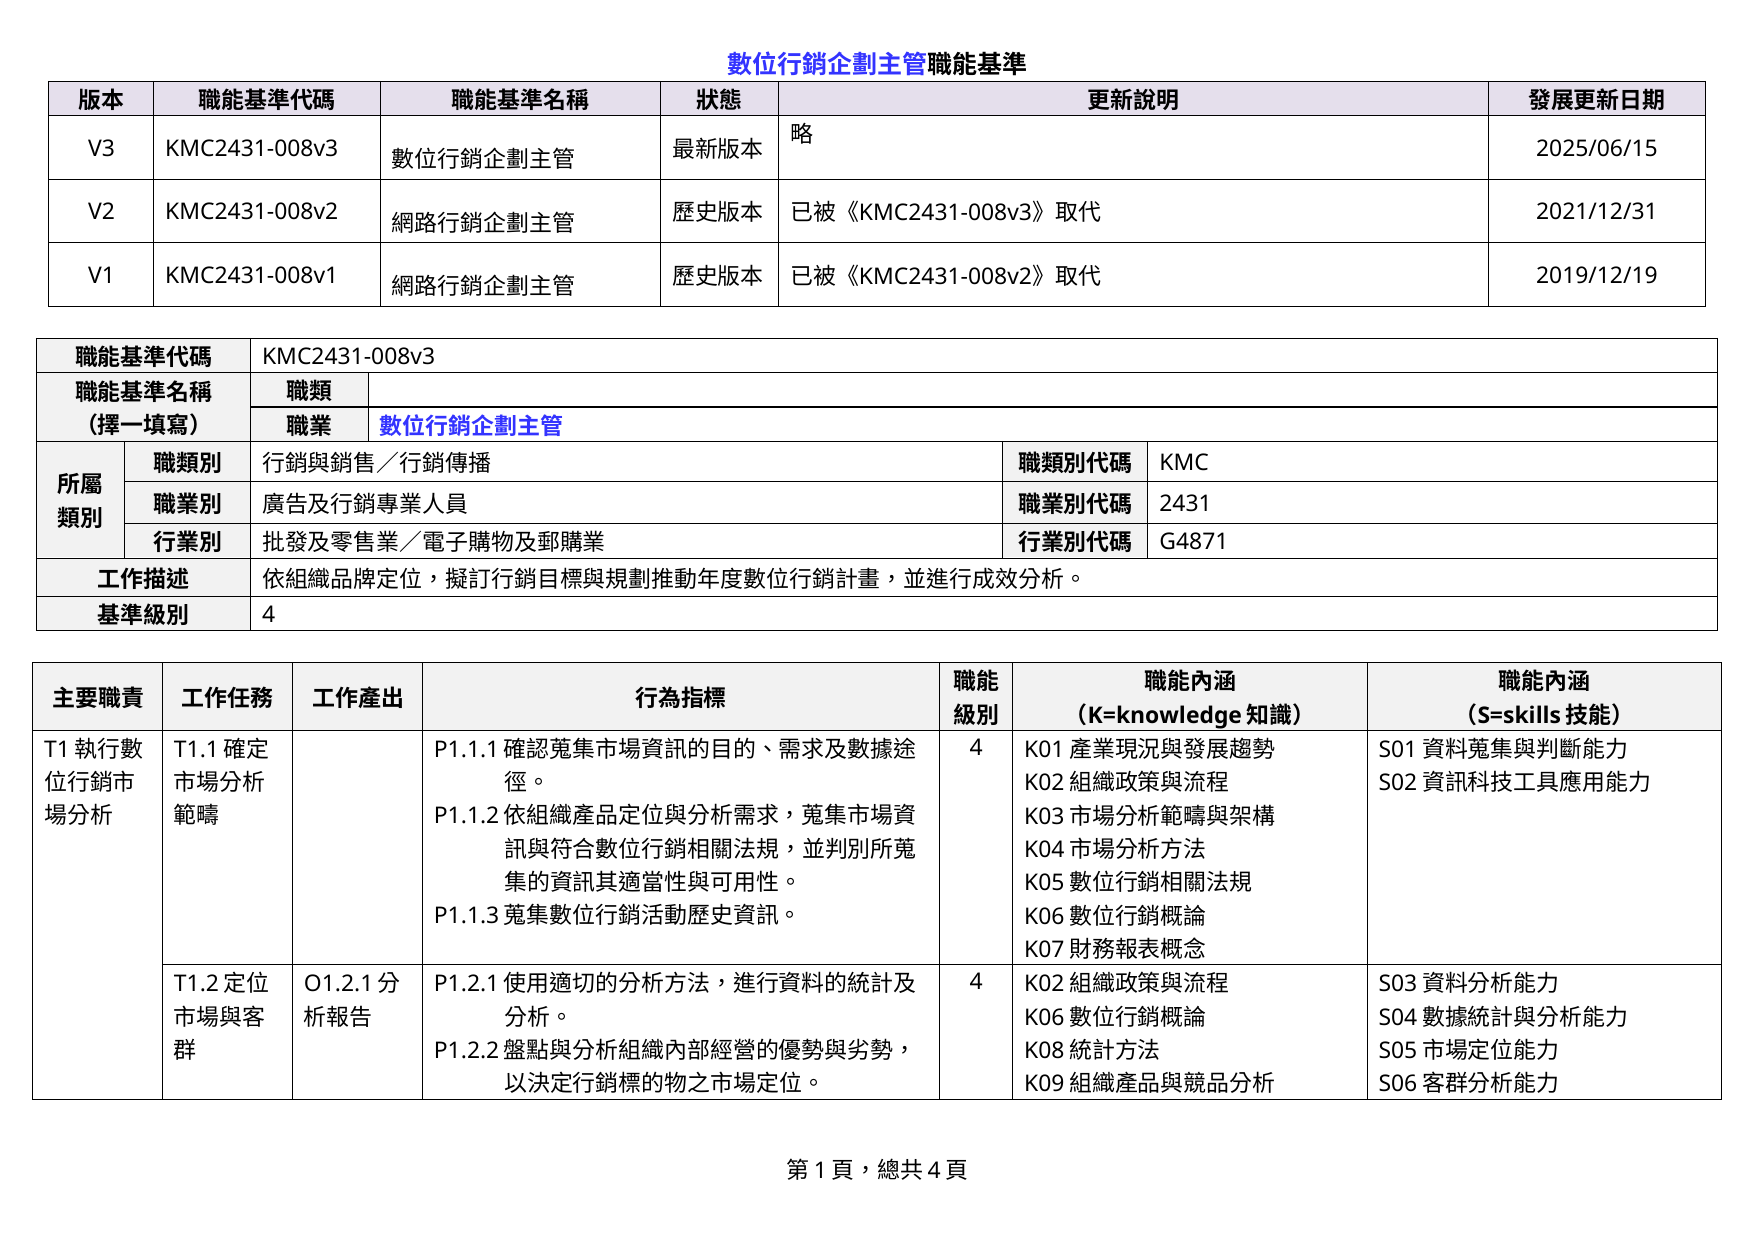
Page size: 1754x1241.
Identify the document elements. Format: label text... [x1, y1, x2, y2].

table_header 更新說明 [779, 82, 1488, 115]
table_cell 已被《KMC2431-008v2》取代 [779, 243, 1488, 306]
table_cell 最新版本 [661, 116, 778, 178]
table_cell 基準級別 [37, 597, 250, 630]
table_cell S03資料分析能力 S04數據統計與分析能力 S05市場定位能力 S06客群分析能力 [1368, 965, 1721, 1098]
table_cell G4871 [1148, 524, 1717, 557]
table_cell T1執行數位行銷市場分析 [33, 731, 162, 1098]
table_cell 2021/12/31 [1489, 180, 1705, 242]
table_cell P1.1.1確認蒐集市場資訊的目的、需求及數據途徑。 P1.1.2依組織產品定位與分析需求，蒐集市場資訊與符合數位行銷相關法規，並判別所蒐集的資訊其適當性與可用性。 P1.1.3蒐集數位行銷活動歷史資訊。 [423, 731, 939, 964]
table_cell K02組織政策與流程 K06數位行銷概論 K08統計方法 K09組織產品與競品分析 [1013, 965, 1367, 1098]
table_cell 職類別代碼 [1003, 442, 1147, 481]
table_cell V3 [49, 116, 153, 178]
table_cell 行銷與銷售／行銷傳播 [251, 442, 1002, 481]
table_cell V2 [49, 180, 153, 242]
table_header 行為指標 [423, 663, 939, 730]
table_cell KMC2431-008v1 [154, 243, 380, 306]
table_cell 網路行銷企劃主管 [381, 243, 660, 306]
table_cell 2025/06/15 [1489, 116, 1705, 178]
table_header 狀態 [661, 82, 778, 115]
table_cell 職業 [251, 408, 368, 441]
table_header 工作產出 [293, 663, 422, 730]
table_header 職能基準代碼 [154, 82, 380, 115]
table_cell 批發及零售業／電子購物及郵購業 [251, 524, 1002, 557]
table_cell KMC2431-008v3 [154, 116, 380, 178]
table_cell V1 [49, 243, 153, 306]
table_cell KMC2431-008v2 [154, 180, 380, 242]
table_cell 網路行銷企劃主管 [381, 180, 660, 242]
table_cell [369, 373, 1717, 406]
table_cell 依組織品牌定位，擬訂行銷目標與規劃推動年度數位行銷計畫，並進行成效分析。 [251, 559, 1717, 596]
table_header 工作任務 [163, 663, 292, 730]
table_cell 4 [940, 731, 1012, 964]
table_cell 歷史版本 [661, 180, 778, 242]
table_cell 2019/12/19 [1489, 243, 1705, 306]
table_cell 廣告及行銷專業人員 [251, 482, 1002, 523]
table_cell KMC [1148, 442, 1717, 481]
table_cell 略 [779, 116, 1488, 178]
table_header 職能 級別 [940, 663, 1012, 730]
table_cell 職類別 [125, 442, 250, 481]
table_cell 數位行銷企劃主管 [381, 116, 660, 178]
table_cell 職類 [251, 373, 368, 406]
table_cell [293, 731, 422, 964]
table_cell T1.2定位市場與客群 [163, 965, 292, 1098]
table_header 職能內涵 （S=skills技能） [1368, 663, 1721, 730]
table_cell K01產業現況與發展趨勢 K02組織政策與流程 K03市場分析範疇與架構 K04市場分析方法 K05數位行銷相關法規 K06數位行銷概論 K07財務報表概念 [1013, 731, 1367, 964]
table_header 主要職責 [33, 663, 162, 730]
table_cell 數位行銷企劃主管 [369, 408, 1717, 441]
table_header 職能基準名稱 [381, 82, 660, 115]
table_cell 2431 [1148, 482, 1717, 523]
table_header 職能基準代碼 [37, 339, 250, 372]
table_cell 行業別 [125, 524, 250, 557]
table_header 發展更新日期 [1489, 82, 1705, 115]
table_cell 4 [251, 597, 1717, 630]
table_header KMC2431-008v3 [251, 339, 1717, 372]
table_cell 所屬類別 [37, 442, 124, 557]
table_cell 已被《KMC2431-008v3》取代 [779, 180, 1488, 242]
table_cell P1.2.1使用適切的分析方法，進行資料的統計及分析。 P1.2.2盤點與分析組織內部經營的優勢與劣勢，以決定行銷標的物之市場定位。 [423, 965, 939, 1098]
table_cell T1.1確定市場分析範疇 [163, 731, 292, 964]
table_cell 4 [940, 965, 1012, 1098]
table_cell O1.2.1分析報告 [293, 965, 422, 1098]
table_cell 行業別代碼 [1003, 524, 1147, 557]
table_header 職能內涵 （K=knowledge知識） [1013, 663, 1367, 730]
table_cell 職業別代碼 [1003, 482, 1147, 523]
table_cell 職業別 [125, 482, 250, 523]
table_cell S01資料蒐集與判斷能力 S02資訊科技工具應用能力 [1368, 731, 1721, 964]
table_cell 歷史版本 [661, 243, 778, 306]
table_cell 職能基準名稱 （擇一填寫） [37, 373, 250, 441]
table_cell 工作描述 [37, 559, 250, 596]
table_header 版本 [49, 82, 153, 115]
text 數位行銷企劃主管職能基準 [118, 44, 1636, 81]
